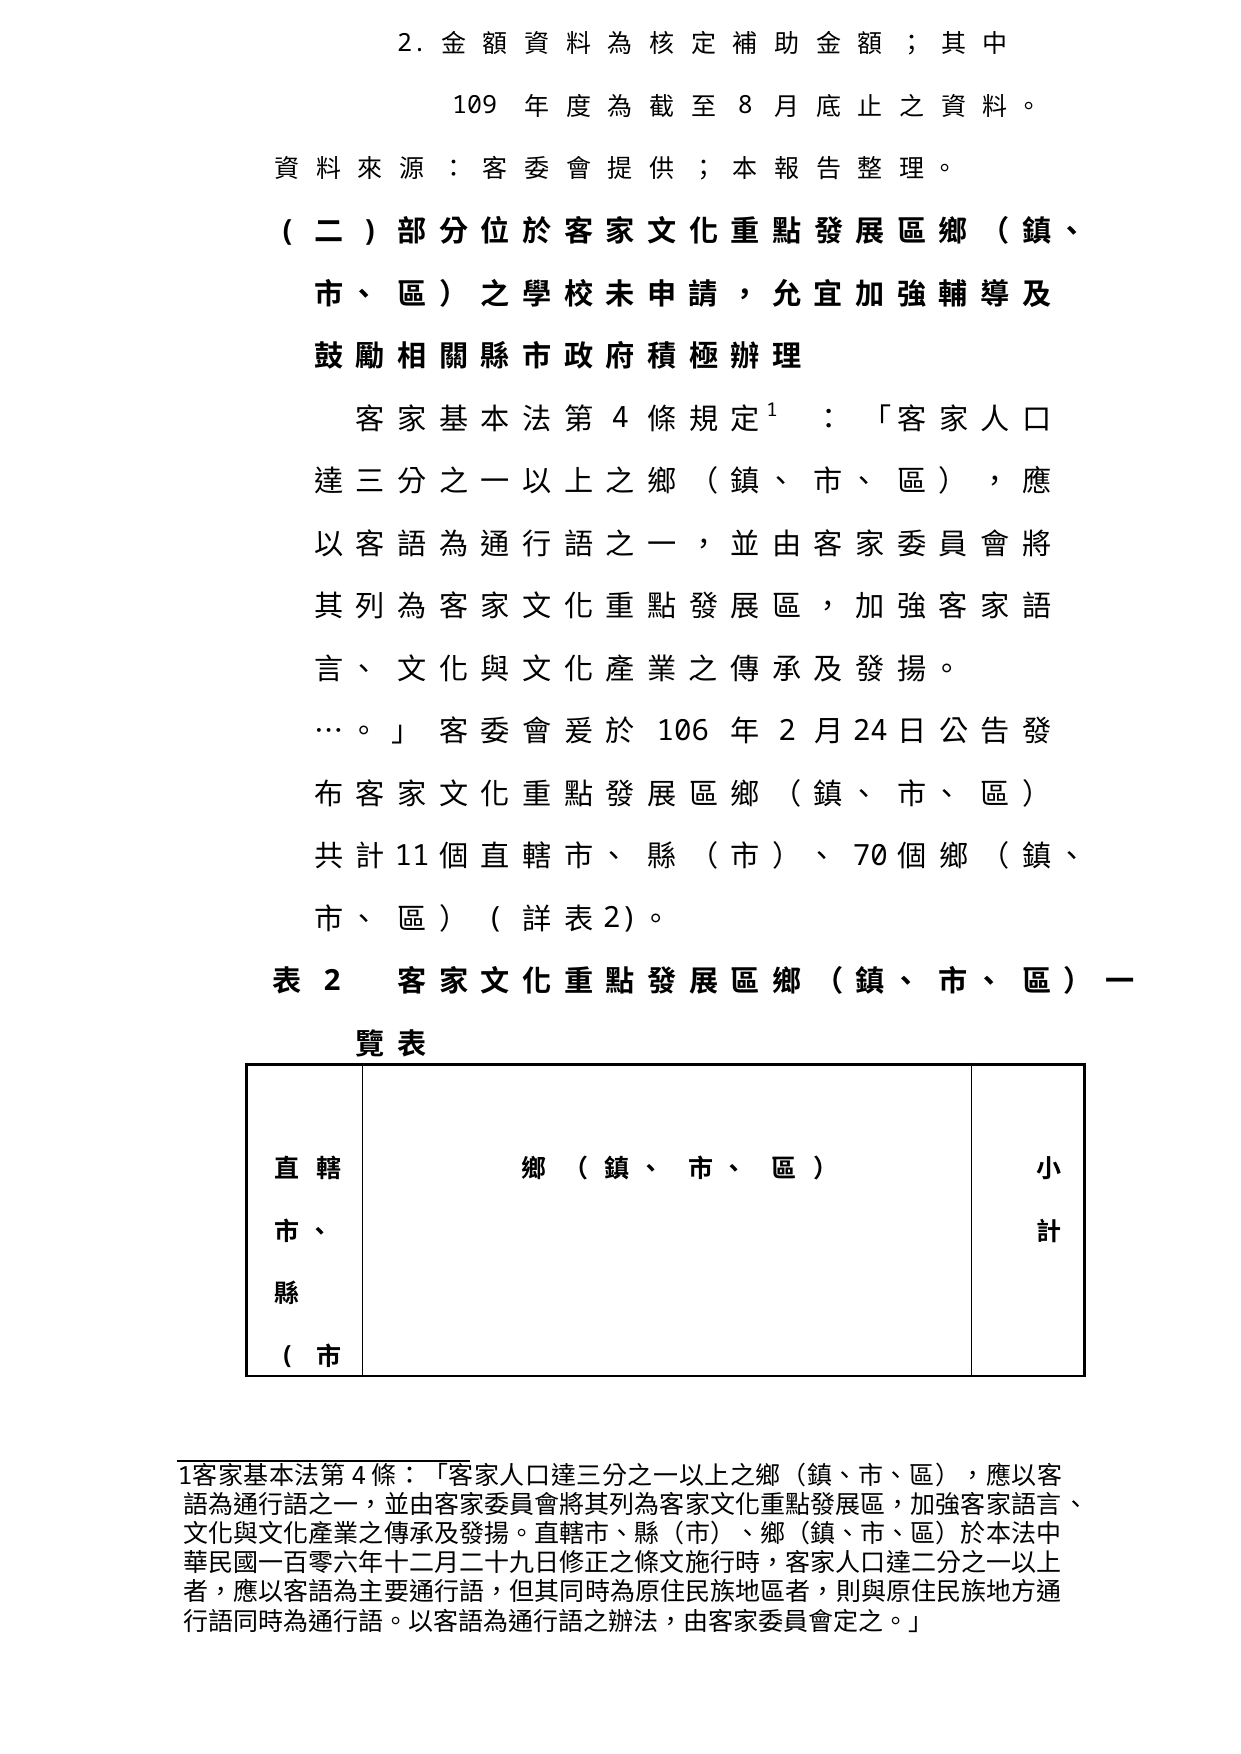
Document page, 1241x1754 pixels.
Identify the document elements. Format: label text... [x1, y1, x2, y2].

text 資料來源：客委會提供；本報告整理。 [258, 125, 1058, 187]
text 2.金額資料為核定補助金額；其中109年度為截至8月底止之資料。 [384, 0, 1058, 125]
text (二)部分位於客家文化重點發展區鄉（鎮、市、區）之學校未申請，允宜加強輔導及鼓勵相關縣市政府積極辦理 [242, 187, 1058, 375]
table_header 鄉（鎮、市、區） [363, 1066, 971, 1375]
table_header 小計 [972, 1066, 1083, 1375]
text 客家基本法第4條：「客家人口達三分之一以上之鄉（鎮、市、區），應以客語為通行語之一，並由客家委員會將其列為客家文化重點發展區，加強客家語言、文化與文化產業之傳承及發揚。直轄市、縣（市）、鄉（鎮、市、區）於本法中華民國一百零六年十二月二十九日修正之條文施行時，客家人口達二分之一以上者，應以客語為主要通行語，但其同時為原住民族地區者，則與原住民族地方通行語同時為通行語。以客語為通行語之辦法，由客家委員會定之。」 [177, 1461, 1063, 1636]
text 表2 客家文化重點發展區鄉（鎮、市、區）一覽表 [242, 937, 1175, 1062]
text 客家基本法第4條規定：「客家人口達三分之一以上之鄉（鎮、市、區），應以客語為通行語之一，並由客家委員會將其列為客家文化重點發展區，加強客家語言、文化與文化產業之傳承及發揚。…。」客委會爰於106年2月24日公告發布客家文化重點發展區鄉（鎮、市、區）共計11個直轄市、縣（市）、70個鄉（鎮、市、區）(詳表2)。 [271, 375, 1058, 937]
table_header 直轄市、縣(市 [248, 1066, 362, 1375]
